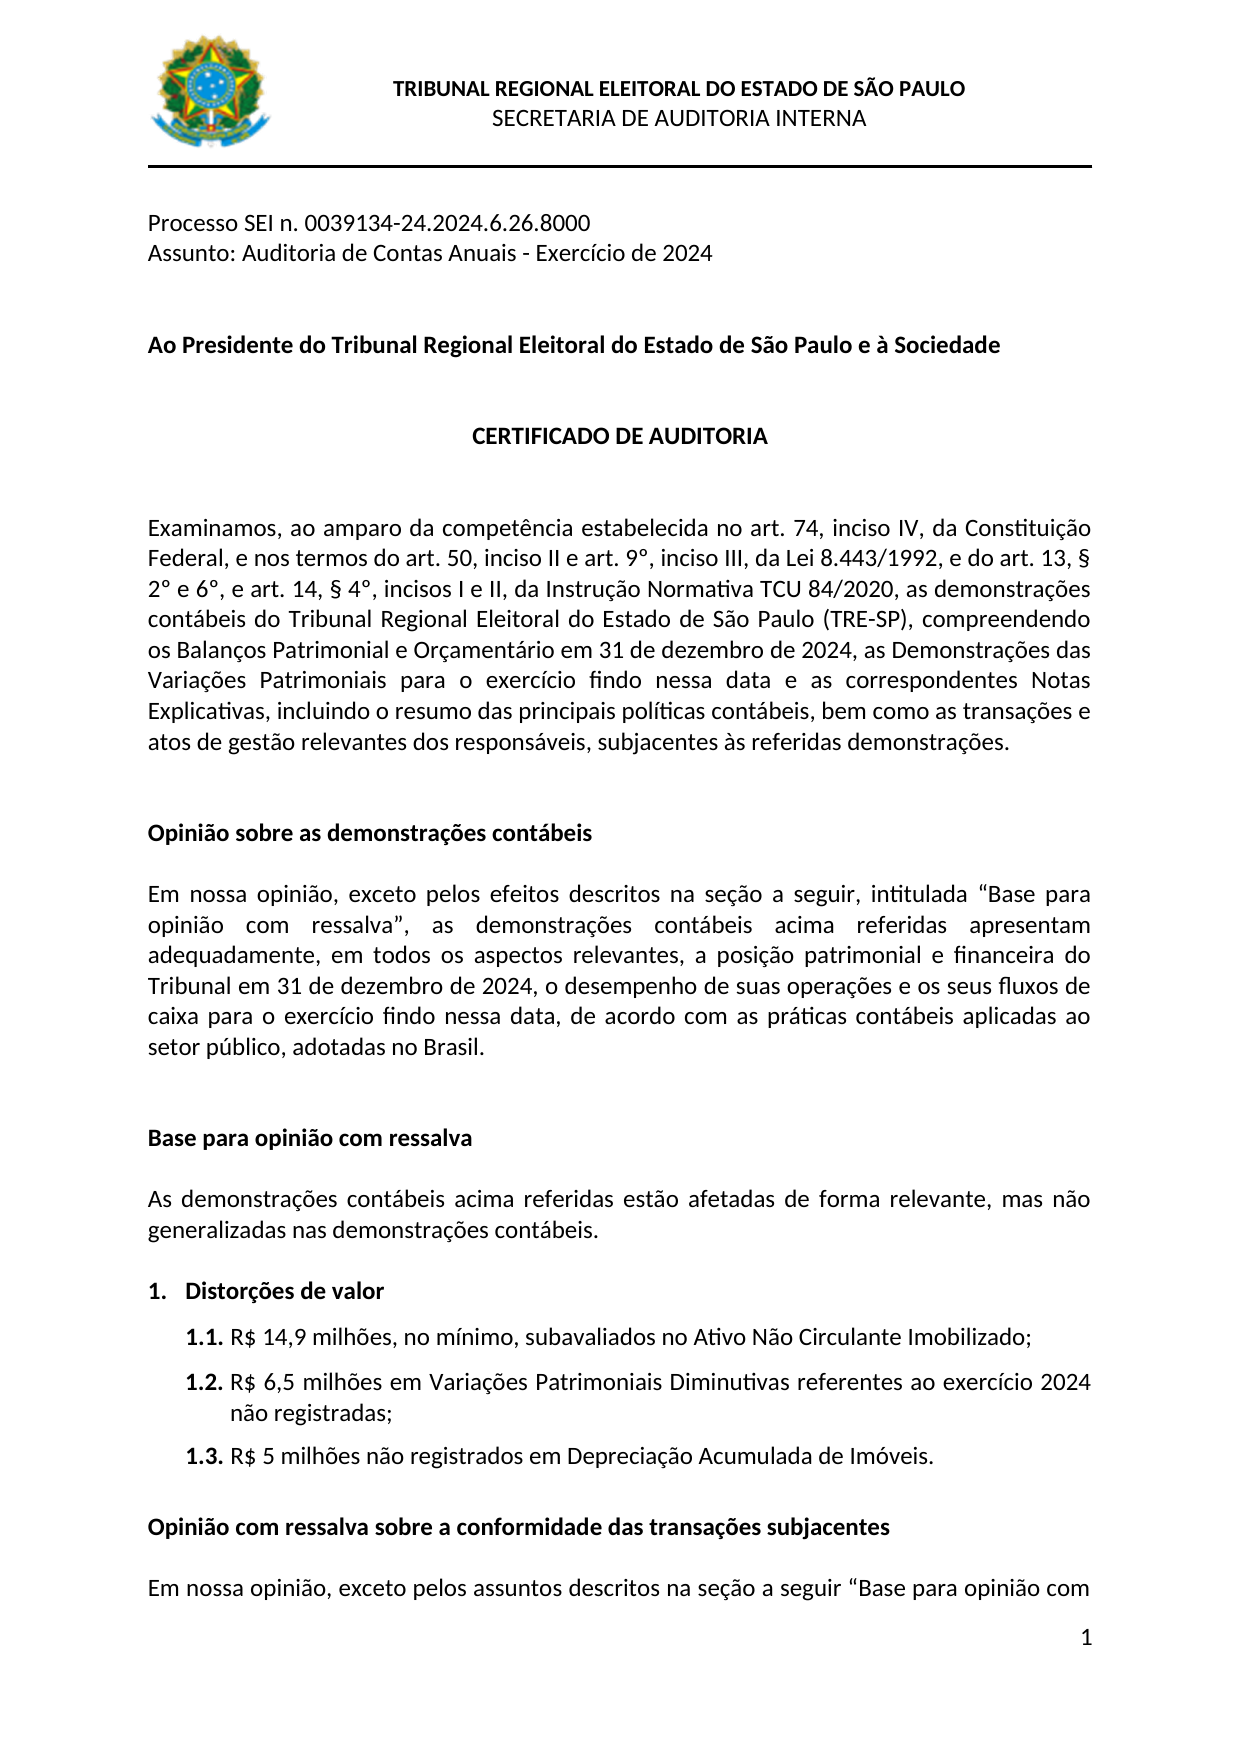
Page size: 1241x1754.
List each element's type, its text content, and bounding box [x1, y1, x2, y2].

text Em nossa opinião, exceto pelos assuntos descritos na seção a seguir “Base para opinião com [148, 1541, 1092, 1602]
picture [147, 33, 275, 150]
list Distorções de valor [148, 1275, 1092, 1306]
text Assunto: Auditoria de Contas Anuais - Exercício de 2024 [148, 237, 1092, 268]
text Em nossa opinião, exceto pelos efeitos descritos na seção a seguir, intitulada “Base para opinião com ressalva”, as demonstrações contábeis acima referidas apresentam adequadamente, em todos os aspectos relevantes, a posição patrimonial e financeira do Tribunal em 31 de dezembro de 2024, o desempenho de suas operações e os seus fluxos de caixa para o exercício findo nessa data, de acordo com as práticas contábeis aplicadas ao setor público, adotadas no Brasil. [148, 878, 1092, 1061]
list R$ 5 milhões não registrados em Depreciação Acumulada de Imóveis. [185, 1440, 1092, 1471]
text Opinião com ressalva sobre a conformidade das transações subjacentes [148, 1511, 1092, 1541]
text Ao Presidente do Tribunal Regional Eleitoral do Estado de São Paulo e à Sociedade [148, 329, 1092, 359]
text Processo SEI n. 0039134-24.2024.6.26.8000 [148, 207, 1092, 237]
text Opinião sobre as demonstrações contábeis [148, 817, 1092, 848]
list R$ 6,5 milhões em Variações Patrimoniais Diminutivas referentes ao exercício 2024 não registradas; [185, 1366, 1092, 1427]
text Examinamos, ao amparo da competência estabelecida no art. 74, inciso IV, da Constituição Federal, e nos termos do art. 50, inciso II e art. 9º, inciso III, da Lei 8.443/1992, e do art. 13, § 2º e 6º, e art. 14, § 4º, incisos I e II, da Instrução Normativa TCU 84/2020, as demonstrações contábeis do Tribunal Regional Eleitoral do Estado de São Paulo (TRE-SP), compreendendo os Balanços Patrimonial e Orçamentário em 31 de dezembro de 2024, as Demonstrações das Variações Patrimoniais para o exercício findo nessa data e as correspondentes Notas Explicativas, incluindo o resumo das principais políticas contábeis, bem como as transações e atos de gestão relevantes dos responsáveis, subjacentes às referidas demonstrações. [148, 512, 1092, 756]
text CERTIFICADO DE AUDITORIA [148, 420, 1092, 451]
text As demonstrações contábeis acima referidas estão afetadas de forma relevante, mas não generalizadas nas demonstrações contábeis. [148, 1183, 1092, 1244]
text Base para opinião com ressalva [148, 1122, 1092, 1153]
list R$ 14,9 milhões, no mínimo, subavaliados no Ativo Não Circulante Imobilizado; [185, 1321, 1092, 1351]
